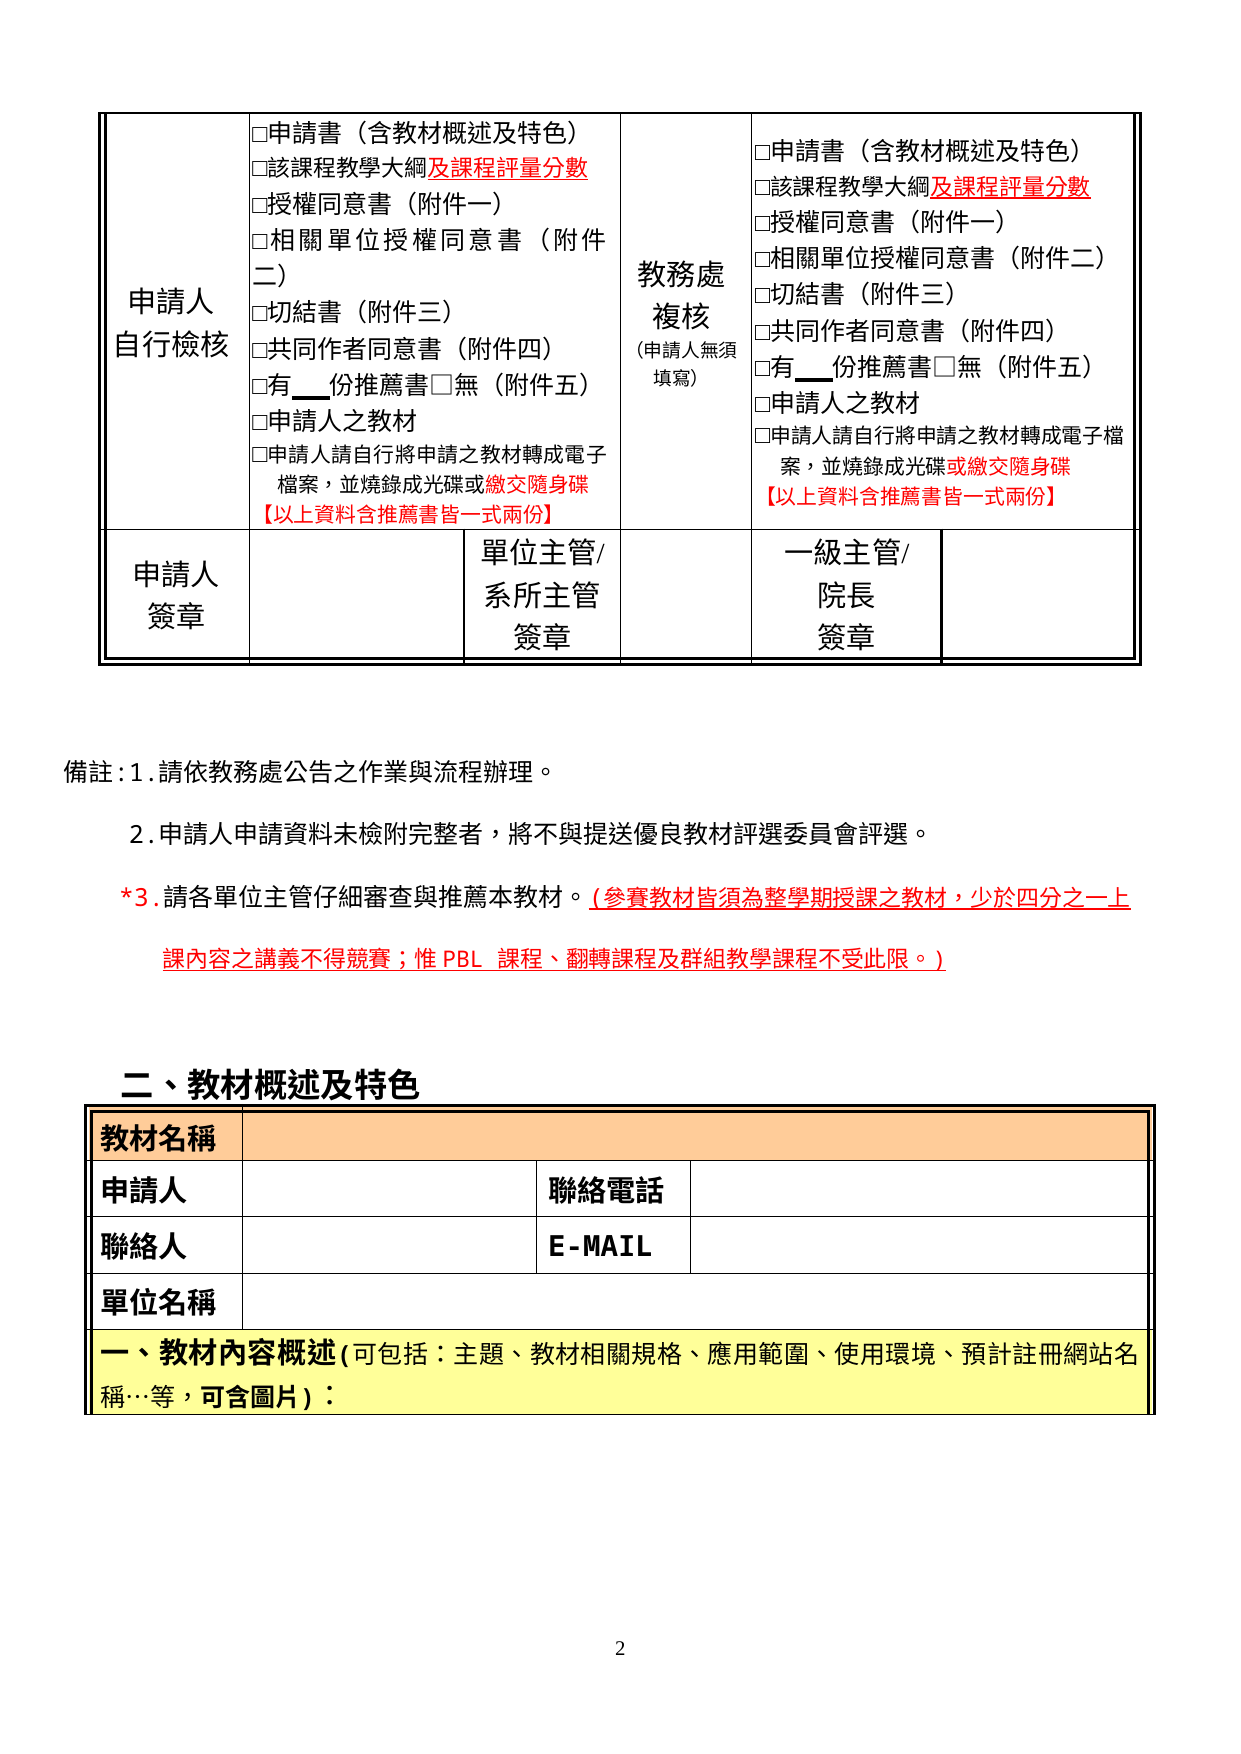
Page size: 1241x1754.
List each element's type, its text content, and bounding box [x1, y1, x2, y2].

table_cell 單位名稱 [93, 1274, 242, 1329]
text 二、教材概述及特色 [121, 1041, 1148, 1104]
table_header 教材名稱 [89, 1107, 242, 1160]
table_cell [691, 1217, 1147, 1272]
table_cell 一級主管/ 院長 簽章 [752, 530, 940, 657]
table_cell 申請人 [93, 1161, 242, 1216]
table_cell 申請人 自行檢核 [107, 114, 249, 528]
table_cell E-MAIL [537, 1217, 690, 1272]
table_cell [691, 1161, 1147, 1216]
table_header [243, 1113, 1147, 1160]
table_cell 聯絡電話 [537, 1161, 690, 1216]
table_cell [243, 1161, 536, 1216]
table_cell [250, 530, 463, 657]
table_cell □申請書（含教材概述及特色） □該課程教學大綱及課程評量分數 □授權同意書（附件一） □相關單位授權同意書（附件二） □切結書（附件三） □共同作者同意書（附件四） □有 份推薦書□無（附件五） □申請人之教材 □申請人請自行將申請之教材轉成電子檔案，並燒錄成光碟或繳交隨身碟 【以上資料含推薦書皆一式兩份】 [752, 114, 1133, 528]
table_cell [243, 1274, 1147, 1329]
table_cell [943, 530, 1133, 657]
table_cell 單位主管/ 系所主管 簽章 [465, 530, 620, 657]
table_cell 一、教材內容概述(可包括：主題、教材相關規格、應用範圍、使用環境、預計註冊網站名稱…等，可含圖片)： [93, 1330, 1147, 1414]
text 2.申請人申請資料未檢附完整者，將不與提送優良教材評選委員會評選。 [16, 791, 1240, 854]
table_cell 教務處 複核 （申請人無須填寫） [621, 114, 751, 528]
text *3.請各單位主管仔細審查與推薦本教材。(參賽教材皆須為整學期授課之教材，少於四分之一上課內容之講義不得競賽；惟PBL 課程、翻轉課程及群組教學課程不受此限。) [118, 854, 1152, 979]
table_cell 聯絡人 [93, 1217, 242, 1272]
table_cell [243, 1217, 536, 1272]
table_cell [621, 530, 751, 657]
table_cell □申請書（含教材概述及特色） □該課程教學大綱及課程評量分數 □授權同意書（附件一） □相關單位授權同意書（附件二） □切結書（附件三） □共同作者同意書（附件四） □有 份推薦書□無（附件五） □申請人之教材 □申請人請自行將申請之教材轉成電子檔案，並燒錄成光碟或繳交隨身碟 【以上資料含推薦書皆一式兩份】 [250, 114, 620, 528]
text 備註:1.請依教務處公告之作業與流程辦理。 [1, 729, 1240, 791]
table_cell 申請人 簽章 [107, 530, 249, 657]
table_header [243, 1107, 1152, 1160]
